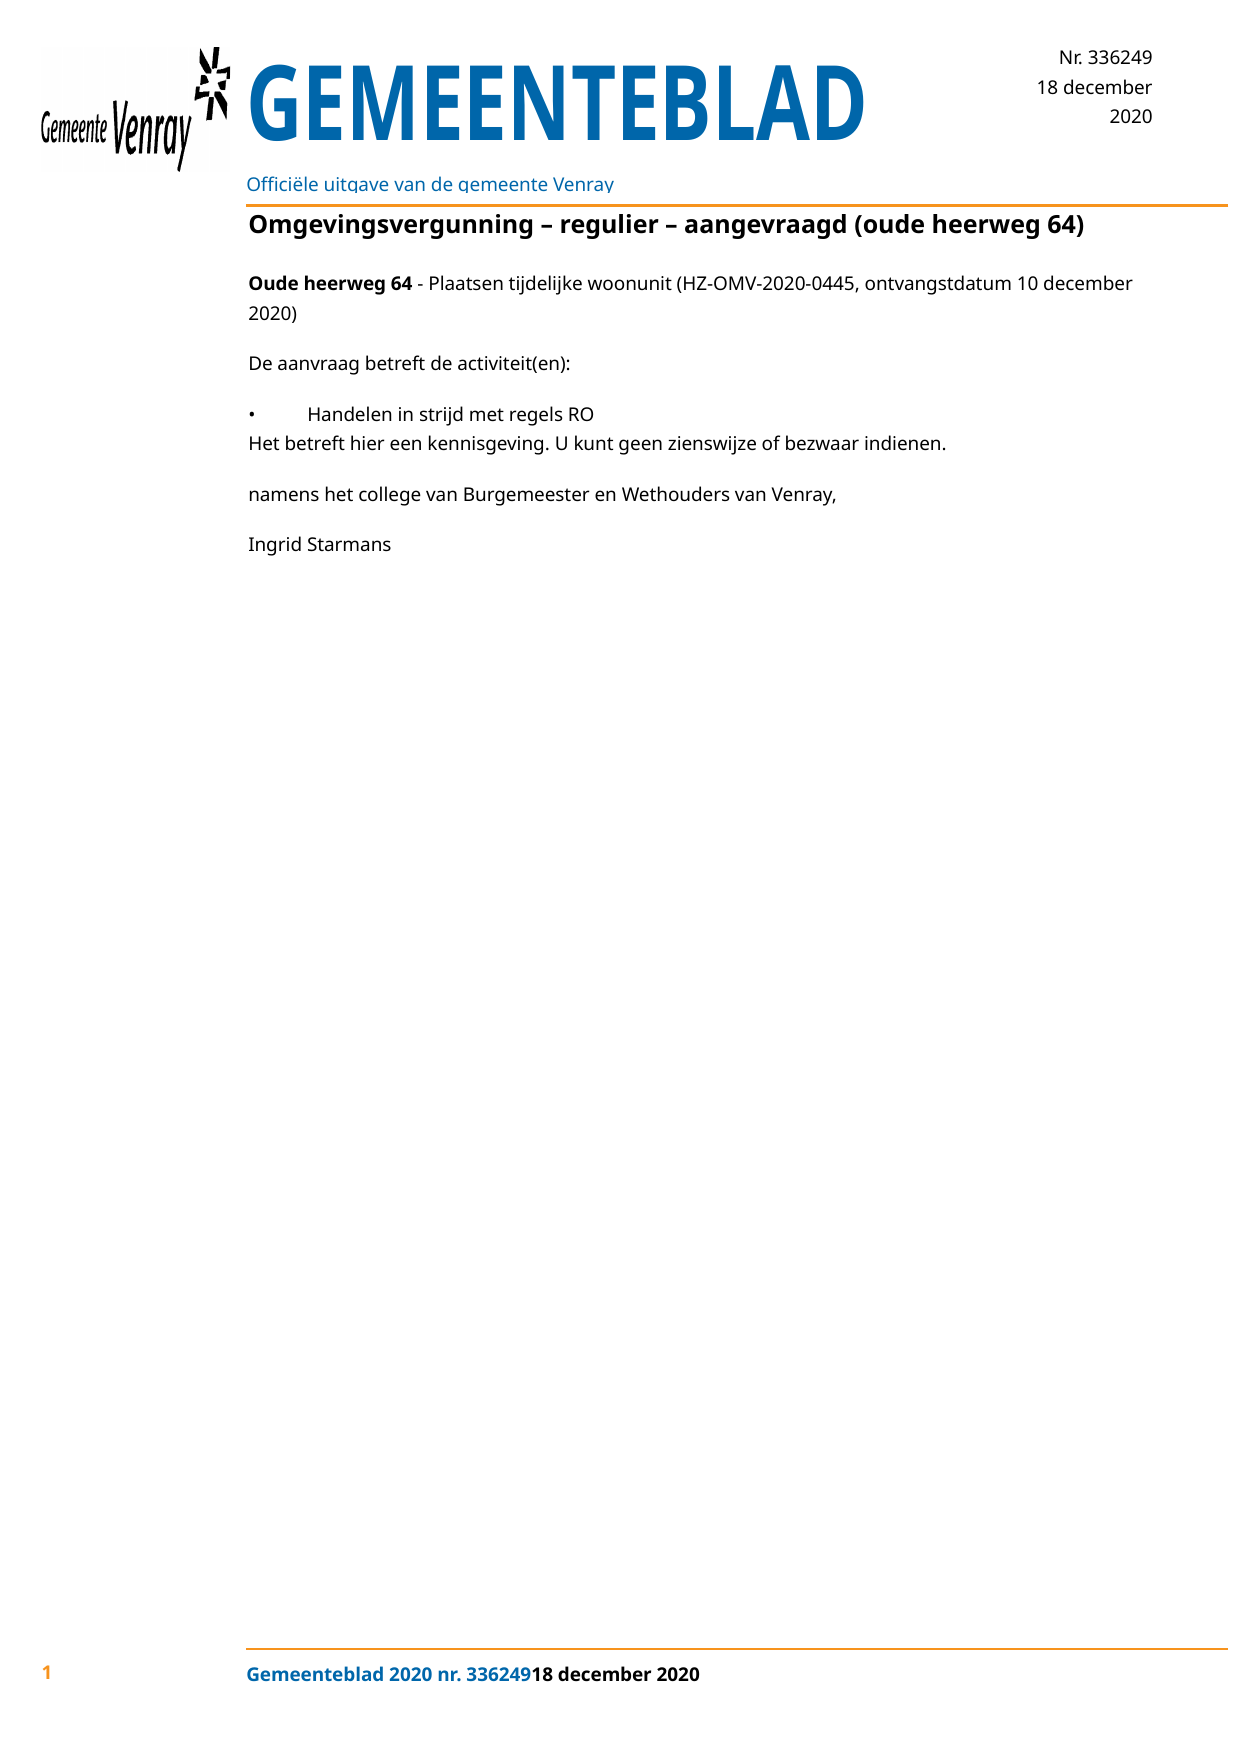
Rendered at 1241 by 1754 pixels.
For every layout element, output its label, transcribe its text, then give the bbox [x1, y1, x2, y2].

text Omgevingsvergunning – regulier – aangevraagd (oude heerweg 64) [248, 207, 1152, 241]
text Ingrid Starmans [248, 531, 1152, 557]
picture [41, 47, 231, 172]
text Oude heerweg 64 - Plaatsen tijdelijke woonunit (HZ-OMV-2020-0445, ontvangstdatum 10 december 2020) [248, 270, 1152, 326]
text De aanvraag betreft de activiteit(en): [248, 350, 1152, 376]
text namens het college van Burgemeester en Wethouders van Venray, [248, 481, 1152, 506]
list Handelen in strijd met regels RO [248, 401, 1152, 426]
text Het betreft hier een kennisgeving. U kunt geen zienswijze of bezwaar indienen. [248, 430, 1152, 456]
